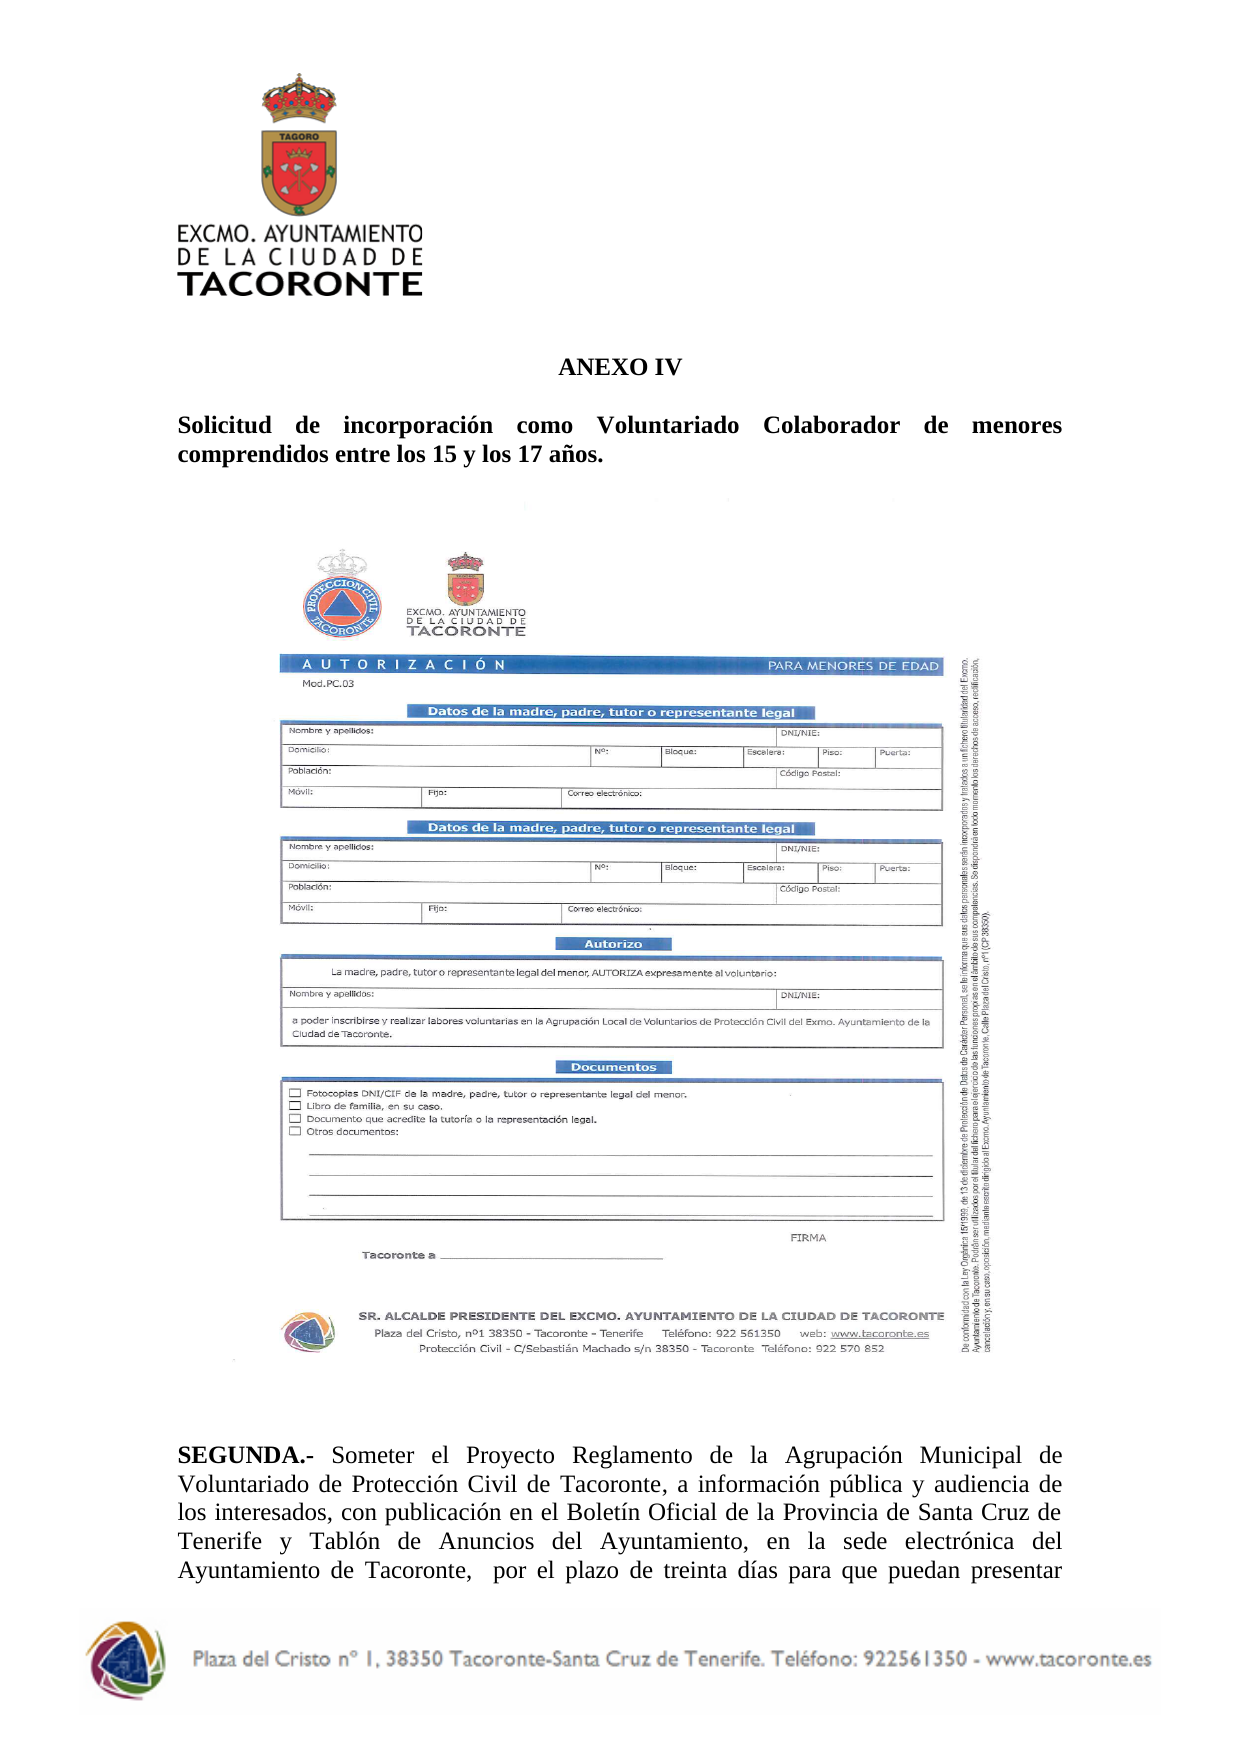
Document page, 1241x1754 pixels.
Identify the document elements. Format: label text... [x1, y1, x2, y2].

picture [79, 1608, 1162, 1715]
text SEGUNDA.- Someter el Proyecto Reglamento de la Agrupación Municipal de Voluntariado de Protección Civil de Tacoronte, a información pública y audiencia de los interesados, con publicación en el Boletín Oficial de la Provincia de Santa Cruz de Tenerife y Tablón de Anuncios del Ayuntamiento, en la sede electrónica del Ayuntamiento de Tacoronte, por el plazo de treinta días para que puedan presentar [177, 1440, 1063, 1584]
picture [208, 498, 1025, 1403]
text ANEXO IV [177, 352, 1063, 381]
picture [177, 73, 423, 296]
text Solicitud de incorporación como Voluntariado Colaborador de menores comprendidos entre los 15 y los 17 años. [177, 410, 1063, 467]
